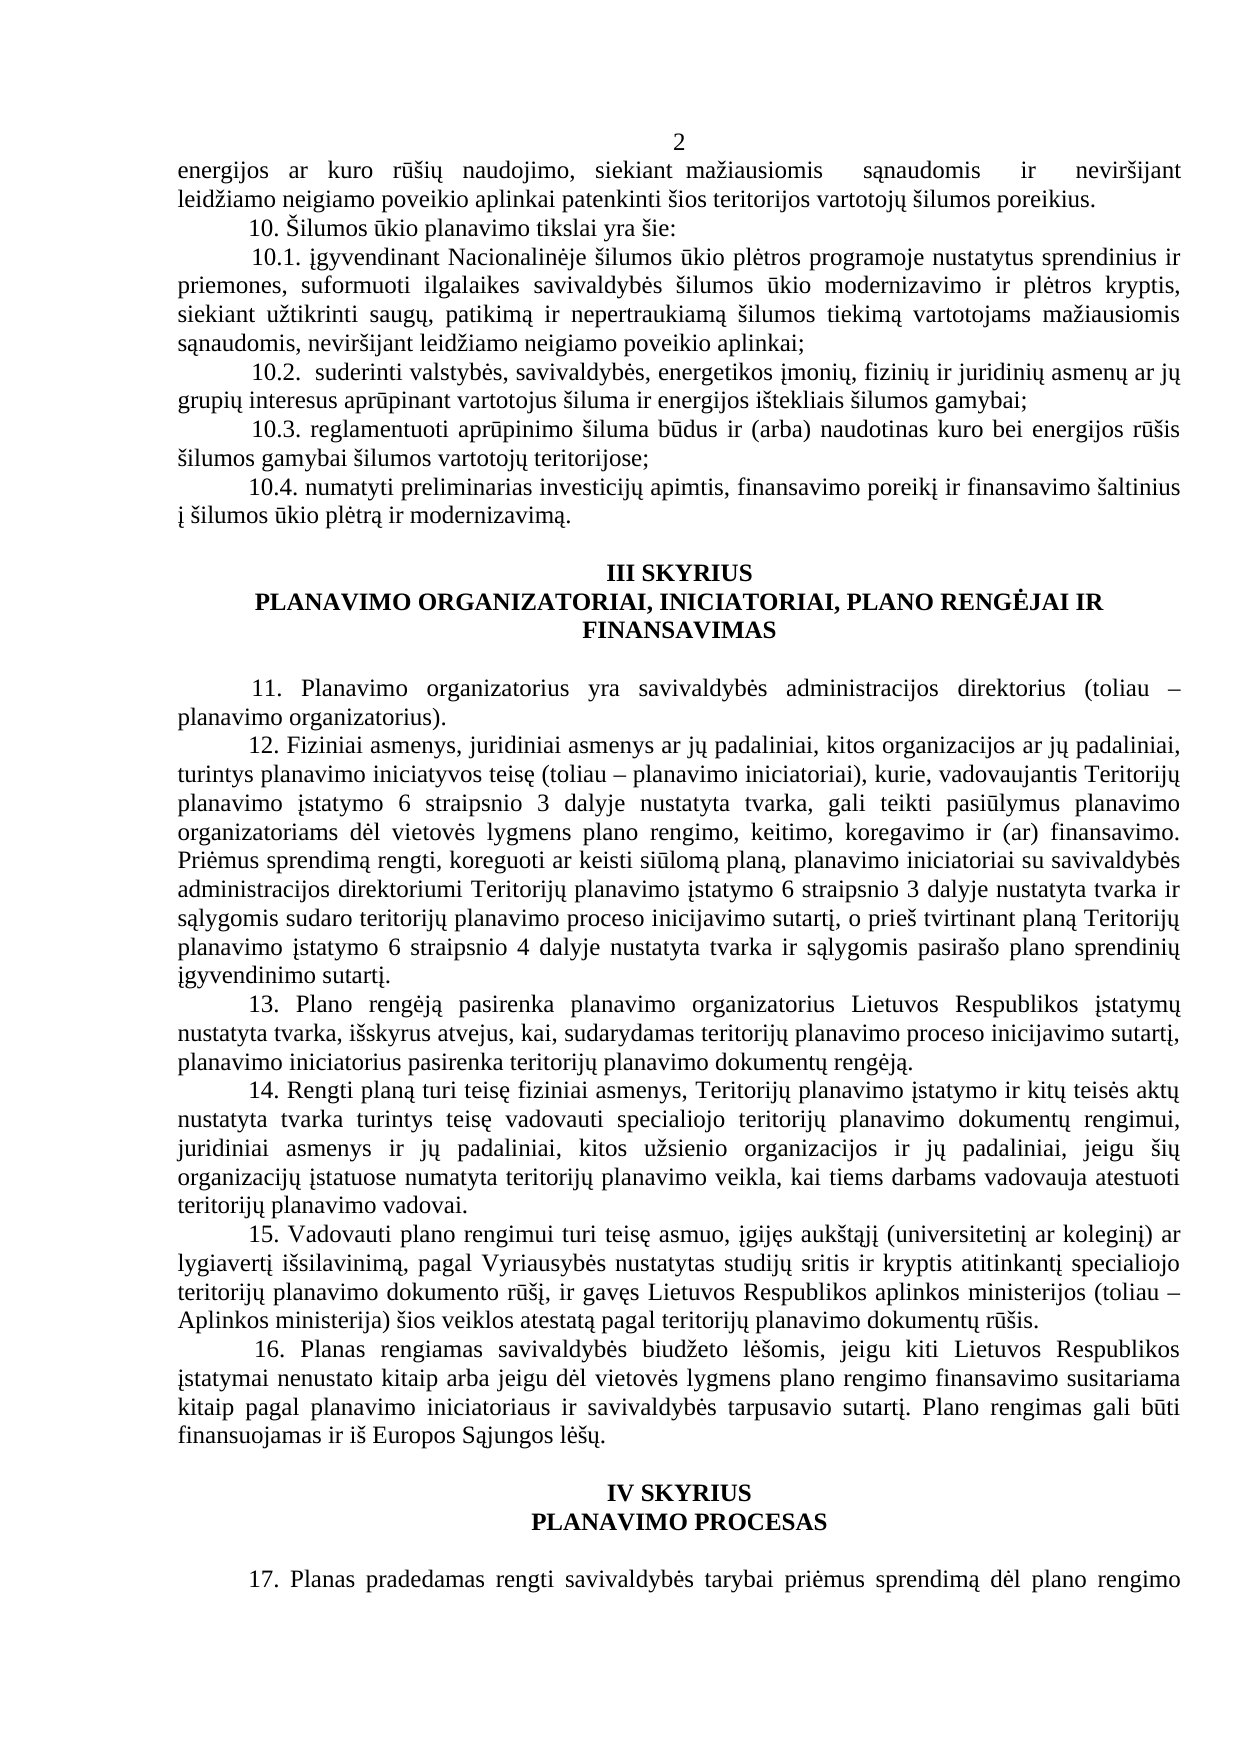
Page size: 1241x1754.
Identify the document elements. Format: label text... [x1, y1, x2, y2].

text 10. Šilumos ūkio planavimo tikslai yra šie: [177, 213, 1181, 242]
text 15. Vadovauti plano rengimui turi teisę asmuo, įgijęs aukštąjį (universitetinį ar koleginį) ar lygiavertį išsilavinimą, pagal Vyriausybės nustatytas studijų sritis ir kryptis atitinkantį specialiojo teritorijų planavimo dokumento rūšį, ir gavęs Lietuvos Respublikos aplinkos ministerijos (toliau – Aplinkos ministerija) šios veiklos atestatą pagal teritorijų planavimo dokumentų rūšis. [177, 1219, 1181, 1334]
text 13. Plano rengėją pasirenka planavimo organizatorius Lietuvos Respublikos įstatymų nustatyta tvarka, išskyrus atvejus, kai, sudarydamas teritorijų planavimo proceso inicijavimo sutartį, planavimo iniciatorius pasirenka teritorijų planavimo dokumentų rengėją. [177, 989, 1181, 1076]
text 10.2. suderinti valstybės, savivaldybės, energetikos įmonių, fizinių ir juridinių asmenų ar jų grupių interesus aprūpinant vartotojus šiluma ir energijos ištekliais šilumos gamybai; [177, 357, 1181, 414]
text PLANAVIMO PROCESAS [177, 1507, 1181, 1536]
text 12. Fiziniai asmenys, juridiniai asmenys ar jų padaliniai, kitos organizacijos ar jų padaliniai, turintys planavimo iniciatyvos teisę (toliau – planavimo iniciatoriai), kurie, vadovaujantis Teritorijų planavimo įstatymo 6 straipsnio 3 dalyje nustatyta tvarka, gali teikti pasiūlymus planavimo organizatoriams dėl vietovės lygmens plano rengimo, keitimo, koregavimo ir (ar) finansavimo. Priėmus sprendimą rengti, koreguoti ar keisti siūlomą planą, planavimo iniciatoriai su savivaldybės administracijos direktoriumi Teritorijų planavimo įstatymo 6 straipsnio 3 dalyje nustatyta tvarka ir sąlygomis sudaro teritorijų planavimo proceso inicijavimo sutartį, o prieš tvirtinant planą Teritorijų planavimo įstatymo 6 straipsnio 4 dalyje nustatyta tvarka ir sąlygomis pasirašo plano sprendinių įgyvendinimo sutartį. [177, 731, 1181, 989]
text 16. Planas rengiamas savivaldybės biudžeto lėšomis, jeigu kiti Lietuvos Respublikos įstatymai nenustato kitaip arba jeigu dėl vietovės lygmens plano rengimo finansavimo susitariama kitaip pagal planavimo iniciatoriaus ir savivaldybės tarpusavio sutartį. Plano rengimas gali būti finansuojamas ir iš Europos Sąjungos lėšų. [177, 1334, 1181, 1449]
text energijos ar kuro rūšių naudojimo, siekiant mažiausiomis sąnaudomis ir neviršijant leidžiamo neigiamo poveikio aplinkai patenkinti šios teritorijos vartotojų šilumos poreikius. [177, 156, 1181, 213]
text 17. Planas pradedamas rengti savivaldybės tarybai priėmus sprendimą dėl plano rengimo [177, 1564, 1181, 1593]
text 10.1. įgyvendinant Nacionalinėje šilumos ūkio plėtros programoje nustatytus sprendinius ir priemones, suformuoti ilgalaikes savivaldybės šilumos ūkio modernizavimo ir plėtros kryptis, siekiant užtikrinti saugų, patikimą ir nepertraukiamą šilumos tiekimą vartotojams mažiausiomis sąnaudomis, neviršijant leidžiamo neigiamo poveikio aplinkai; [177, 242, 1181, 357]
text III SKYRIUS [177, 558, 1181, 587]
text 14. Rengti planą turi teisę fiziniai asmenys, Teritorijų planavimo įstatymo ir kitų teisės aktų nustatyta tvarka turintys teisę vadovauti specialiojo teritorijų planavimo dokumentų rengimui, juridiniai asmenys ir jų padaliniai, kitos užsienio organizacijos ir jų padaliniai, jeigu šių organizacijų įstatuose numatyta teritorijų planavimo veikla, kai tiems darbams vadovauja atestuoti teritorijų planavimo vadovai. [177, 1076, 1181, 1219]
text 11. Planavimo organizatorius yra savivaldybės administracijos direktorius (toliau – planavimo organizatorius). [177, 673, 1181, 731]
text IV SKYRIUS [177, 1478, 1181, 1507]
text 10.3. reglamentuoti aprūpinimo šiluma būdus ir (arba) naudotinas kuro bei energijos rūšis šilumos gamybai šilumos vartotojų teritorijose; [177, 414, 1181, 472]
text 10.4. numatyti preliminarias investicijų apimtis, finansavimo poreikį ir finansavimo šaltinius į šilumos ūkio plėtrą ir modernizavimą. [177, 472, 1181, 529]
text PLANAVIMO ORGANIZATORIAI, iniciatoriai, PLANO RENGĖJAI IR FINANSAVIMAS [177, 587, 1181, 644]
